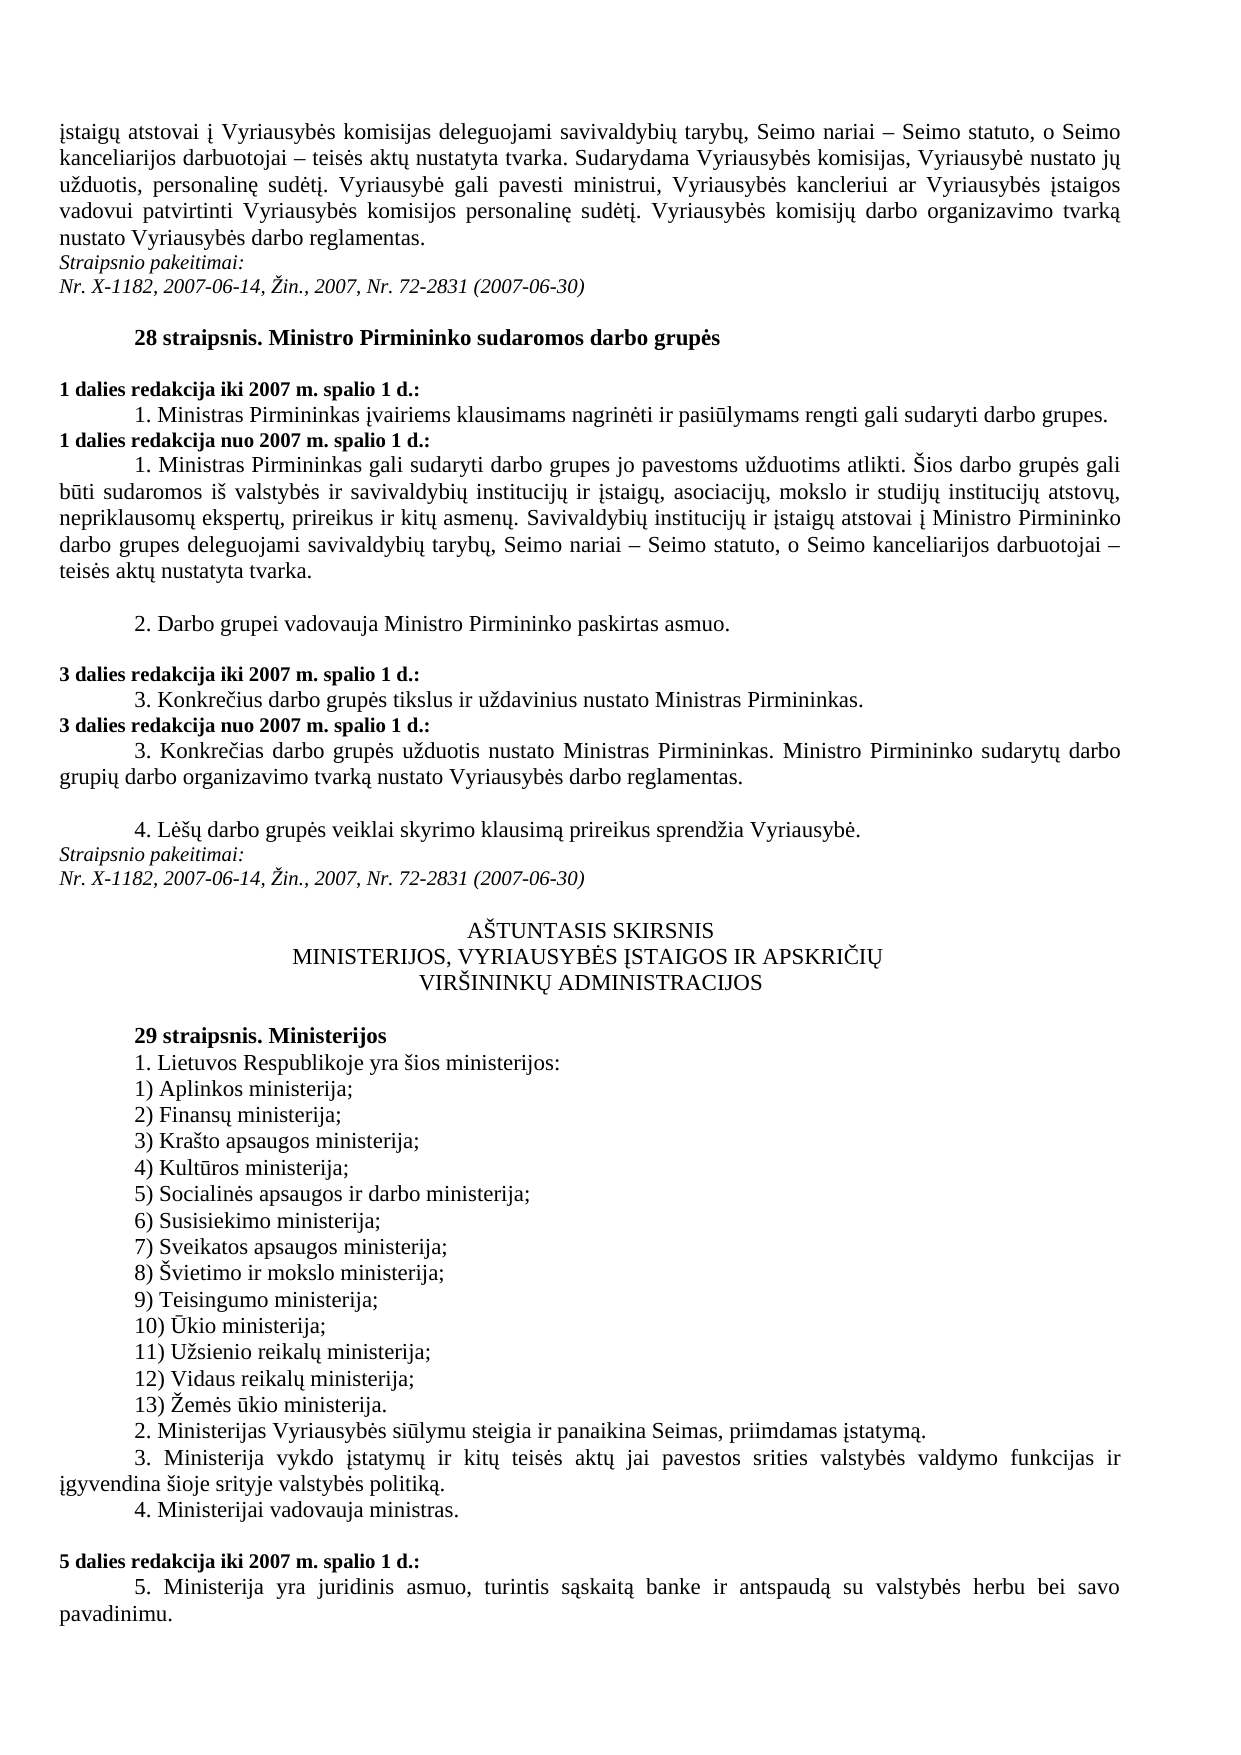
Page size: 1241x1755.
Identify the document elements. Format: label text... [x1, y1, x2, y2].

text 4. Ministerijai vadovauja ministras. [59, 1497, 1122, 1523]
text 3 dalies redakcija iki 2007 m. spalio 1 d.: [59, 662, 1122, 686]
text 9) Teisingumo ministerija; [59, 1286, 1122, 1312]
text 3) Krašto apsaugos ministerija; [59, 1128, 1122, 1154]
text 1. Ministras Pirmininkas gali sudaryti darbo grupes jo pavestoms užduotims atlikti. Šios darbo grupės gali būti sudaromos iš valstybės ir savivaldybių institucijų ir įstaigų, asociacijų, mokslo ir studijų institucijų atstovų, nepriklausomų ekspertų, prireikus ir kitų asmenų. Savivaldybių institucijų ir įstaigų atstovai į Ministro Pirmininko darbo grupes deleguojami savivaldybių tarybų, Seimo nariai – Seimo statuto, o Seimo kanceliarijos darbuotojai – teisės aktų nustatyta tvarka. [59, 452, 1122, 583]
text 12) Vidaus reikalų ministerija; [59, 1365, 1122, 1391]
text 3. Konkrečias darbo grupės užduotis nustato Ministras Pirmininkas. Ministro Pirmininko sudarytų darbo grupių darbo organizavimo tvarką nustato Vyriausybės darbo reglamentas. [59, 737, 1122, 789]
text 29 straipsnis. Ministerijos [59, 1022, 1122, 1048]
text 1 dalies redakcija nuo 2007 m. spalio 1 d.: [59, 427, 1122, 452]
text 4. Lėšų darbo grupės veiklai skyrimo klausimą prireikus sprendžia Vyriausybė. [59, 816, 1122, 842]
text 8) Švietimo ir mokslo ministerija; [59, 1259, 1122, 1286]
text 5) Socialinės apsaugos ir darbo ministerija; [59, 1180, 1122, 1207]
text Straipsnio pakeitimai: [59, 250, 1122, 274]
text 1. Ministras Pirmininkas įvairiems klausimams nagrinėti ir pasiūlymams rengti gali sudaryti darbo grupes. [59, 401, 1122, 427]
text įstaigų atstovai į Vyriausybės komisijas deleguojami savivaldybių tarybų, Seimo nariai – Seimo statuto, o Seimo kanceliarijos darbuotojai – teisės aktų nustatyta tvarka. Sudarydama Vyriausybės komisijas, Vyriausybė nustato jų užduotis, personalinę sudėtį. Vyriausybė gali pavesti ministrui, Vyriausybės kancleriui ar Vyriausybės įstaigos vadovui patvirtinti Vyriausybės komisijos personalinę sudėtį. Vyriausybės komisijų darbo organizavimo tvarką nustato Vyriausybės darbo reglamentas. [59, 118, 1122, 250]
text 28 straipsnis. Ministro Pirmininko sudaromos darbo grupės [59, 324, 1122, 351]
text 1. Lietuvos Respublikoje yra šios ministerijos: [59, 1048, 1122, 1075]
text 5. Ministerija yra juridinis asmuo, turintis sąskaitą banke ir antspaudą su valstybės herbu bei savo pavadinimu. [59, 1573, 1122, 1626]
text 13) Žemės ūkio ministerija. [59, 1391, 1122, 1417]
text 2) Finansų ministerija; [59, 1101, 1122, 1128]
text MINISTERIJOS, VYRIAUSYBĖS ĮSTAIGOS IR APSKRIČIŲ [59, 943, 1122, 969]
text VIRŠININKŲ ADMINISTRACIJOS [59, 969, 1122, 996]
text 11) Užsienio reikalų ministerija; [59, 1338, 1122, 1365]
text 3. Ministerija vykdo įstatymų ir kitų teisės aktų jai pavestos srities valstybės valdymo funkcijas ir įgyvendina šioje srityje valstybės politiką. [59, 1444, 1122, 1497]
text Straipsnio pakeitimai: [59, 842, 1122, 866]
text 2. Darbo grupei vadovauja Ministro Pirmininko paskirtas asmuo. [59, 610, 1122, 636]
text Nr. X-1182, 2007-06-14, Žin., 2007, Nr. 72-2831 (2007-06-30) [59, 274, 1122, 298]
text 3 dalies redakcija nuo 2007 m. spalio 1 d.: [59, 713, 1122, 737]
text 3. Konkrečius darbo grupės tikslus ir uždavinius nustato Ministras Pirmininkas. [59, 686, 1122, 713]
text 2. Ministerijas Vyriausybės siūlymu steigia ir panaikina Seimas, priimdamas įstatymą. [59, 1417, 1122, 1444]
text 5 dalies redakcija iki 2007 m. spalio 1 d.: [59, 1549, 1122, 1573]
text 6) Susisiekimo ministerija; [59, 1207, 1122, 1233]
text 10) Ūkio ministerija; [59, 1312, 1122, 1338]
text 1 dalies redakcija iki 2007 m. spalio 1 d.: [59, 377, 1122, 401]
text 7) Sveikatos apsaugos ministerija; [59, 1233, 1122, 1259]
text 4) Kultūros ministerija; [59, 1154, 1122, 1180]
text 1) Aplinkos ministerija; [59, 1075, 1122, 1101]
text Nr. X-1182, 2007-06-14, Žin., 2007, Nr. 72-2831 (2007-06-30) [59, 866, 1122, 890]
text Aštuntasis skirsnis [59, 917, 1122, 943]
